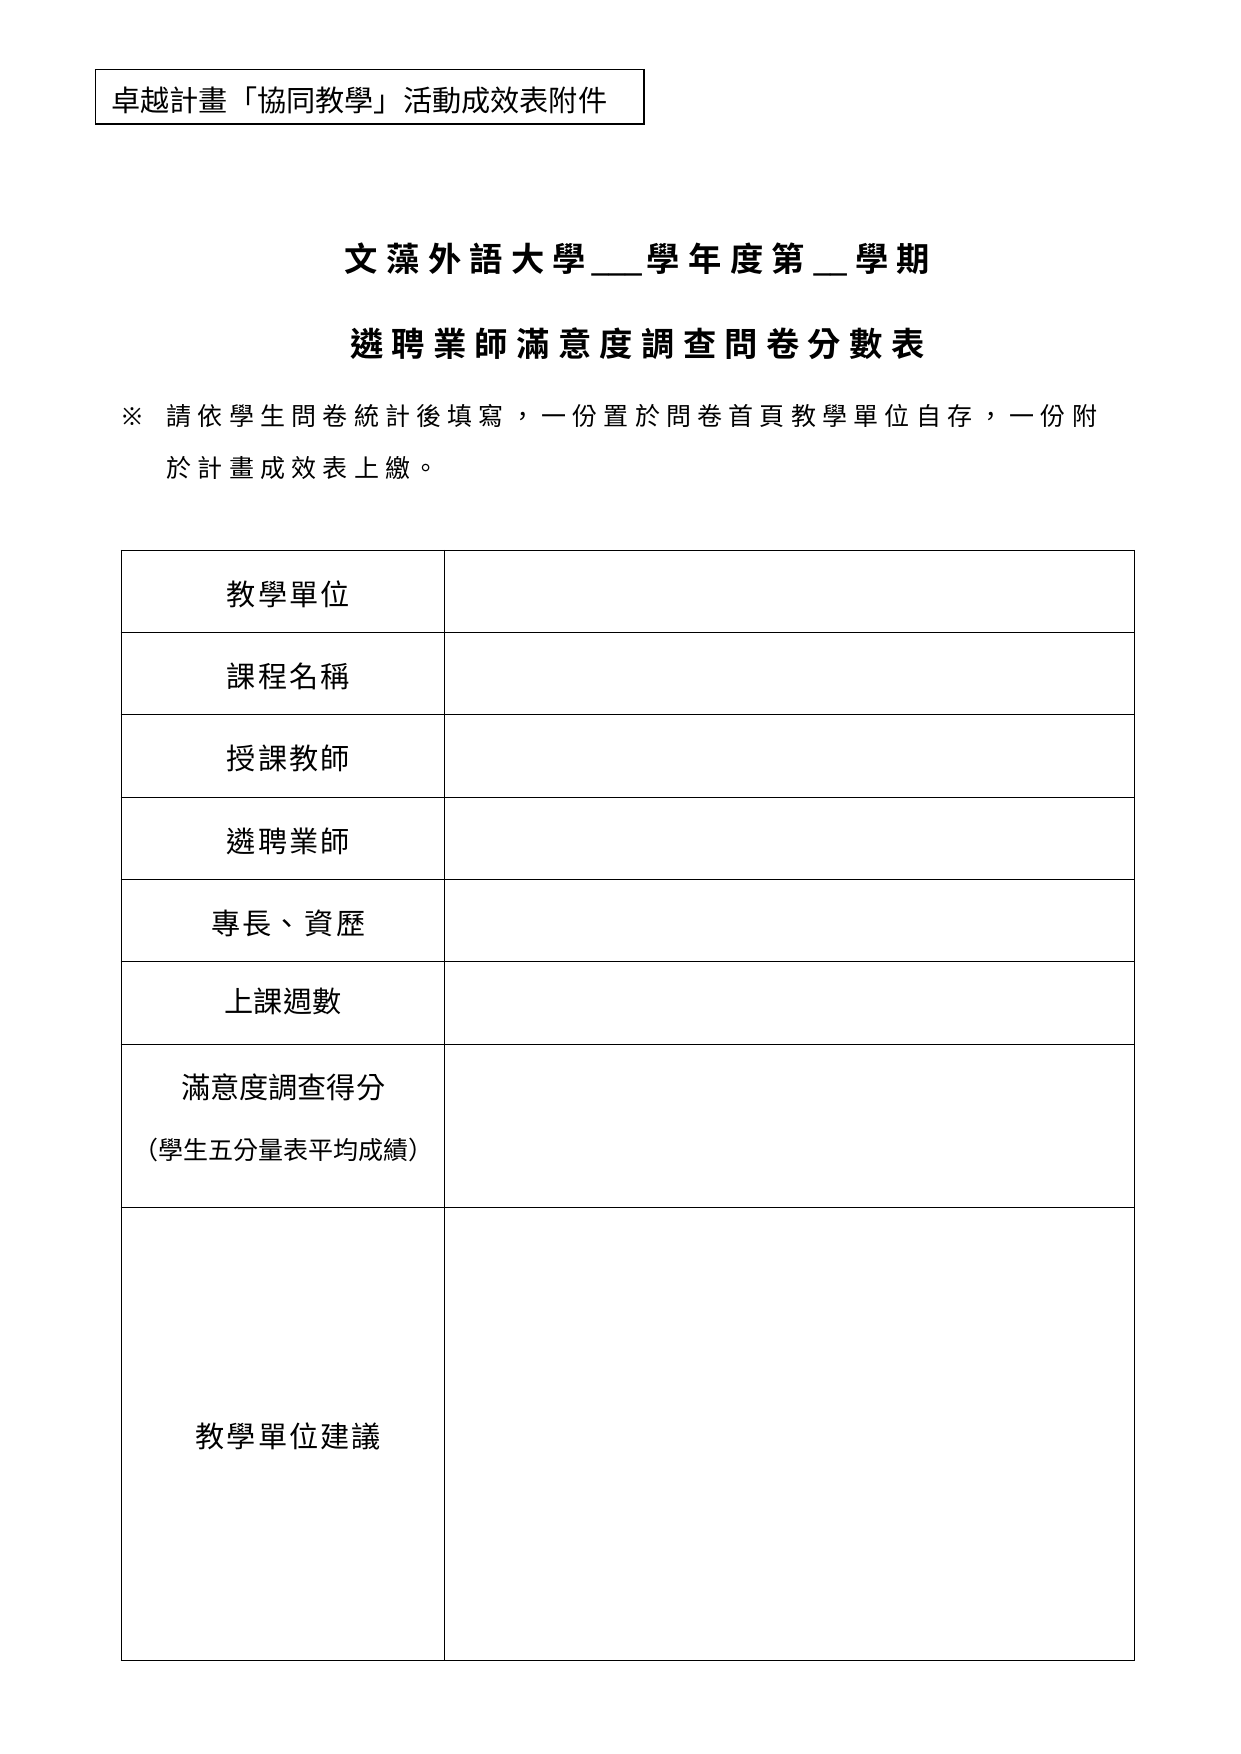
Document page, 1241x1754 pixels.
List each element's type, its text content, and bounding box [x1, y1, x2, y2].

table_cell 上課週數 [122, 962, 444, 1043]
list 請依學生問卷統計後填寫，一份置於問卷首頁教學單位自存，一份附於計畫成效表上繳。 [122, 362, 1122, 487]
table_cell [445, 962, 1134, 1043]
table_cell 課程名稱 [122, 633, 444, 714]
table_cell 遴聘業師 [122, 798, 444, 879]
table_cell [445, 1208, 1134, 1660]
table_cell 滿意度調查得分 （學生五分量表平均成績） [122, 1045, 444, 1207]
table_cell 教學單位建議 [122, 1208, 444, 1660]
table_cell 授課教師 [122, 715, 444, 797]
text 文藻外語大學___學年度第__學期 [122, 175, 1122, 300]
table_header 教學單位 [122, 551, 444, 632]
table_cell [445, 715, 1134, 797]
table_cell [445, 633, 1134, 714]
table_cell 專長、資歷 [122, 880, 444, 961]
text 遴聘業師滿意度調查問卷分數表 [122, 300, 1122, 362]
table_cell [445, 880, 1134, 961]
table_cell [445, 1045, 1134, 1207]
table_header [445, 551, 1134, 632]
table_cell [445, 798, 1134, 879]
